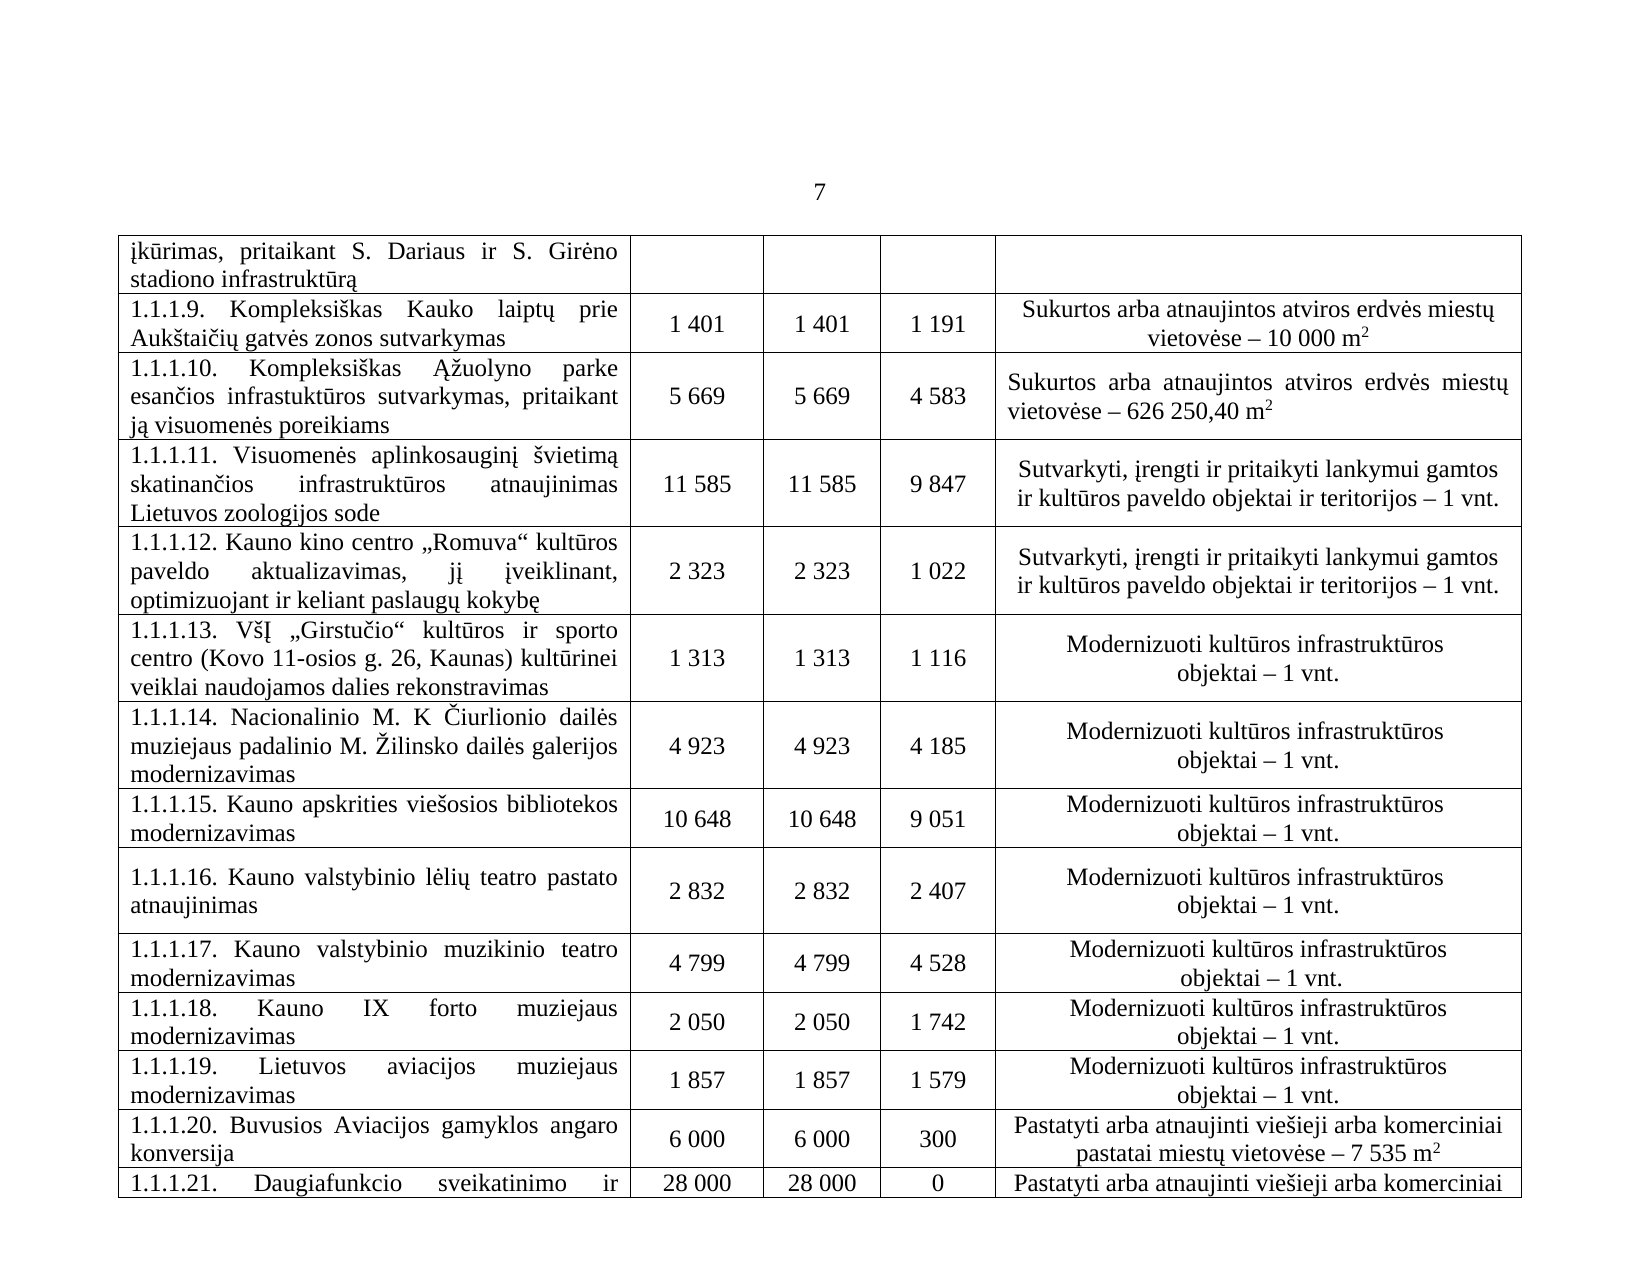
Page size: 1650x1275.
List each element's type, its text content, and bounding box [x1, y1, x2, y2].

table_cell Modernizuoti kultūros infrastruktūros objektai – 1 vnt. [996, 789, 1521, 847]
table_cell 28 000 [764, 1168, 880, 1197]
table_cell [631, 236, 763, 293]
table_cell Sukurtos arba atnaujintos atviros erdvės miestų vietovėse – 10 000 m2 [996, 294, 1521, 352]
table_cell 9 847 [881, 440, 995, 526]
table_cell Modernizuoti kultūros infrastruktūros objektai – 1 vnt. [996, 615, 1521, 701]
table_cell 1.1.1.17. Kauno valstybinio muzikinio teatro modernizavimas [119, 934, 630, 992]
table_cell Pastatyti arba atnaujinti viešieji arba komerciniai pastatai miestų vietovėse – 7 535 m2 [996, 1110, 1521, 1167]
table_cell 1 313 [764, 615, 880, 701]
table_cell 1.1.1.21. Daugiafunkcio sveikatinimo ir [119, 1168, 630, 1197]
table_cell [996, 236, 1521, 293]
table_cell 1 857 [764, 1051, 880, 1109]
table_cell 2 832 [764, 848, 880, 933]
table_cell 4 528 [881, 934, 995, 992]
table_cell 2 832 [631, 848, 763, 933]
table_cell 5 669 [631, 353, 763, 439]
table_cell 1.1.1.14. Nacionalinio M. K Čiurlionio dailės muziejaus padalinio M. Žilinsko dailės galerijos modernizavimas [119, 702, 630, 788]
table_cell 1.1.1.10. Kompleksiškas Ąžuolyno parke esančios infrastuktūros sutvarkymas, pritaikant ją visuomenės poreikiams [119, 353, 630, 439]
table_cell Modernizuoti kultūros infrastruktūros objektai – 1 vnt. [996, 993, 1521, 1050]
table_cell 1.1.1.11. Visuomenės aplinkosauginį švietimą skatinančios infrastruktūros atnaujinimas Lietuvos zoologijos sode [119, 440, 630, 526]
table_cell 2 050 [631, 993, 763, 1050]
table_cell 1 579 [881, 1051, 995, 1109]
table_cell Modernizuoti kultūros infrastruktūros objektai – 1 vnt. [996, 934, 1521, 992]
table_cell Pastatyti arba atnaujinti viešieji arba komerciniai [996, 1168, 1521, 1197]
table_cell 1 313 [631, 615, 763, 701]
table_cell Sutvarkyti, įrengti ir pritaikyti lankymui gamtos ir kultūros paveldo objektai ir teritorijos – 1 vnt. [996, 527, 1521, 614]
table_cell 1 116 [881, 615, 995, 701]
table_cell 6 000 [764, 1110, 880, 1167]
table_cell 4 923 [631, 702, 763, 788]
table_cell 1 401 [764, 294, 880, 352]
table_cell 1.1.1.12. Kauno kino centro „Romuva“ kultūros paveldo aktualizavimas, jį įveiklinant, optimizuojant ir keliant paslaugų kokybę [119, 527, 630, 614]
table_cell 4 799 [631, 934, 763, 992]
table_cell 1.1.1.15. Kauno apskrities viešosios bibliotekos modernizavimas [119, 789, 630, 847]
table_cell 1 857 [631, 1051, 763, 1109]
table_cell įkūrimas, pritaikant S. Dariaus ir S. Girėno stadiono infrastruktūrą [119, 236, 630, 293]
table_cell 10 648 [764, 789, 880, 847]
table_cell 5 669 [764, 353, 880, 439]
table_cell Sutvarkyti, įrengti ir pritaikyti lankymui gamtos ir kultūros paveldo objektai ir teritorijos – 1 vnt. [996, 440, 1521, 526]
table_cell 11 585 [631, 440, 763, 526]
table_cell 2 407 [881, 848, 995, 933]
table_cell 300 [881, 1110, 995, 1167]
table_cell 9 051 [881, 789, 995, 847]
table_cell 1.1.1.13. VšĮ „Girstučio“ kultūros ir sporto centro (Kovo 11-osios g. 26, Kaunas) kultūrinei veiklai naudojamos dalies rekonstravimas [119, 615, 630, 701]
table_cell 10 648 [631, 789, 763, 847]
table_cell [764, 236, 880, 293]
table_cell Modernizuoti kultūros infrastruktūros objektai – 1 vnt. [996, 702, 1521, 788]
table_cell 0 [881, 1168, 995, 1197]
table_cell 6 000 [631, 1110, 763, 1167]
table_cell 1.1.1.16. Kauno valstybinio lėlių teatro pastato atnaujinimas [119, 848, 630, 933]
table_cell 2 323 [764, 527, 880, 614]
table_cell 1.1.1.9. Kompleksiškas Kauko laiptų prie Aukštaičių gatvės zonos sutvarkymas [119, 294, 630, 352]
table_cell 1.1.1.18. Kauno IX forto muziejaus modernizavimas [119, 993, 630, 1050]
table_cell 2 050 [764, 993, 880, 1050]
table_cell [881, 236, 995, 293]
table_cell 1 401 [631, 294, 763, 352]
table_cell 28 000 [631, 1168, 763, 1197]
table_cell 1 742 [881, 993, 995, 1050]
table_cell 4 799 [764, 934, 880, 992]
table_cell 2 323 [631, 527, 763, 614]
table_cell 4 923 [764, 702, 880, 788]
table_cell 1 022 [881, 527, 995, 614]
table_cell 1.1.1.20. Buvusios Aviacijos gamyklos angaro konversija [119, 1110, 630, 1167]
table_cell 4 185 [881, 702, 995, 788]
table_cell 1 191 [881, 294, 995, 352]
table_cell 4 583 [881, 353, 995, 439]
table_cell Modernizuoti kultūros infrastruktūros objektai – 1 vnt. [996, 848, 1521, 933]
table_cell 1.1.1.19. Lietuvos aviacijos muziejaus modernizavimas [119, 1051, 630, 1109]
table_cell Sukurtos arba atnaujintos atviros erdvės miestų vietovėse – 626 250,40 m2 [996, 353, 1521, 439]
table_cell Modernizuoti kultūros infrastruktūros objektai – 1 vnt. [996, 1051, 1521, 1109]
table_cell 11 585 [764, 440, 880, 526]
